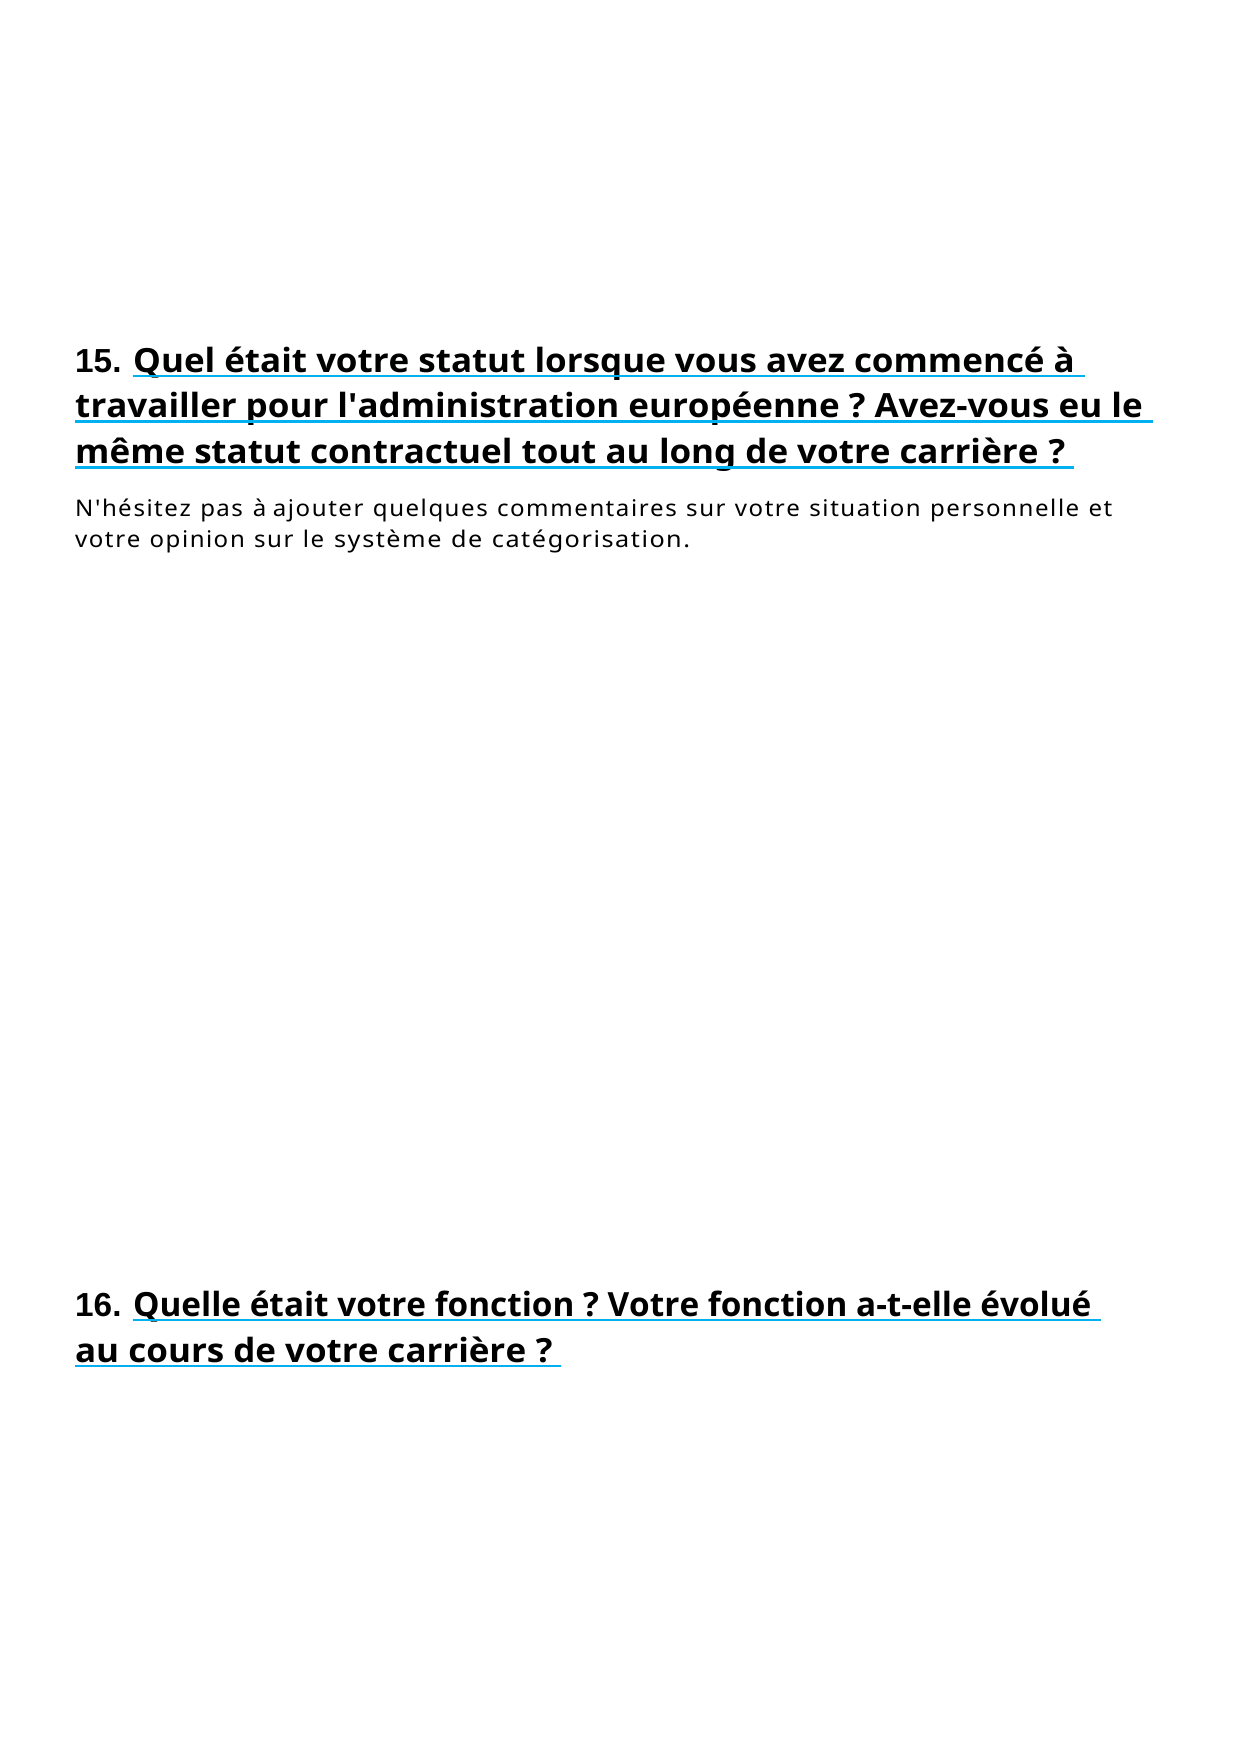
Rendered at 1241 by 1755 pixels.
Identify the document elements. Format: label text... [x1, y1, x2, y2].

text N'hésitez pas à ajouter quelques commentaires sur votre situation personnelle et votre opinion sur le système de catégorisation. [75, 492, 1141, 554]
list Quelle était votre fonction ? Votre fonction a-t-elle évolué au cours de votre carrière ? [75, 1281, 1102, 1372]
list Quel était votre statut lorsque vous avez commencé à travailler pour l'administration européenne ? Avez-vous eu le même statut contractuel tout au long de votre carrière ? [75, 336, 1160, 473]
